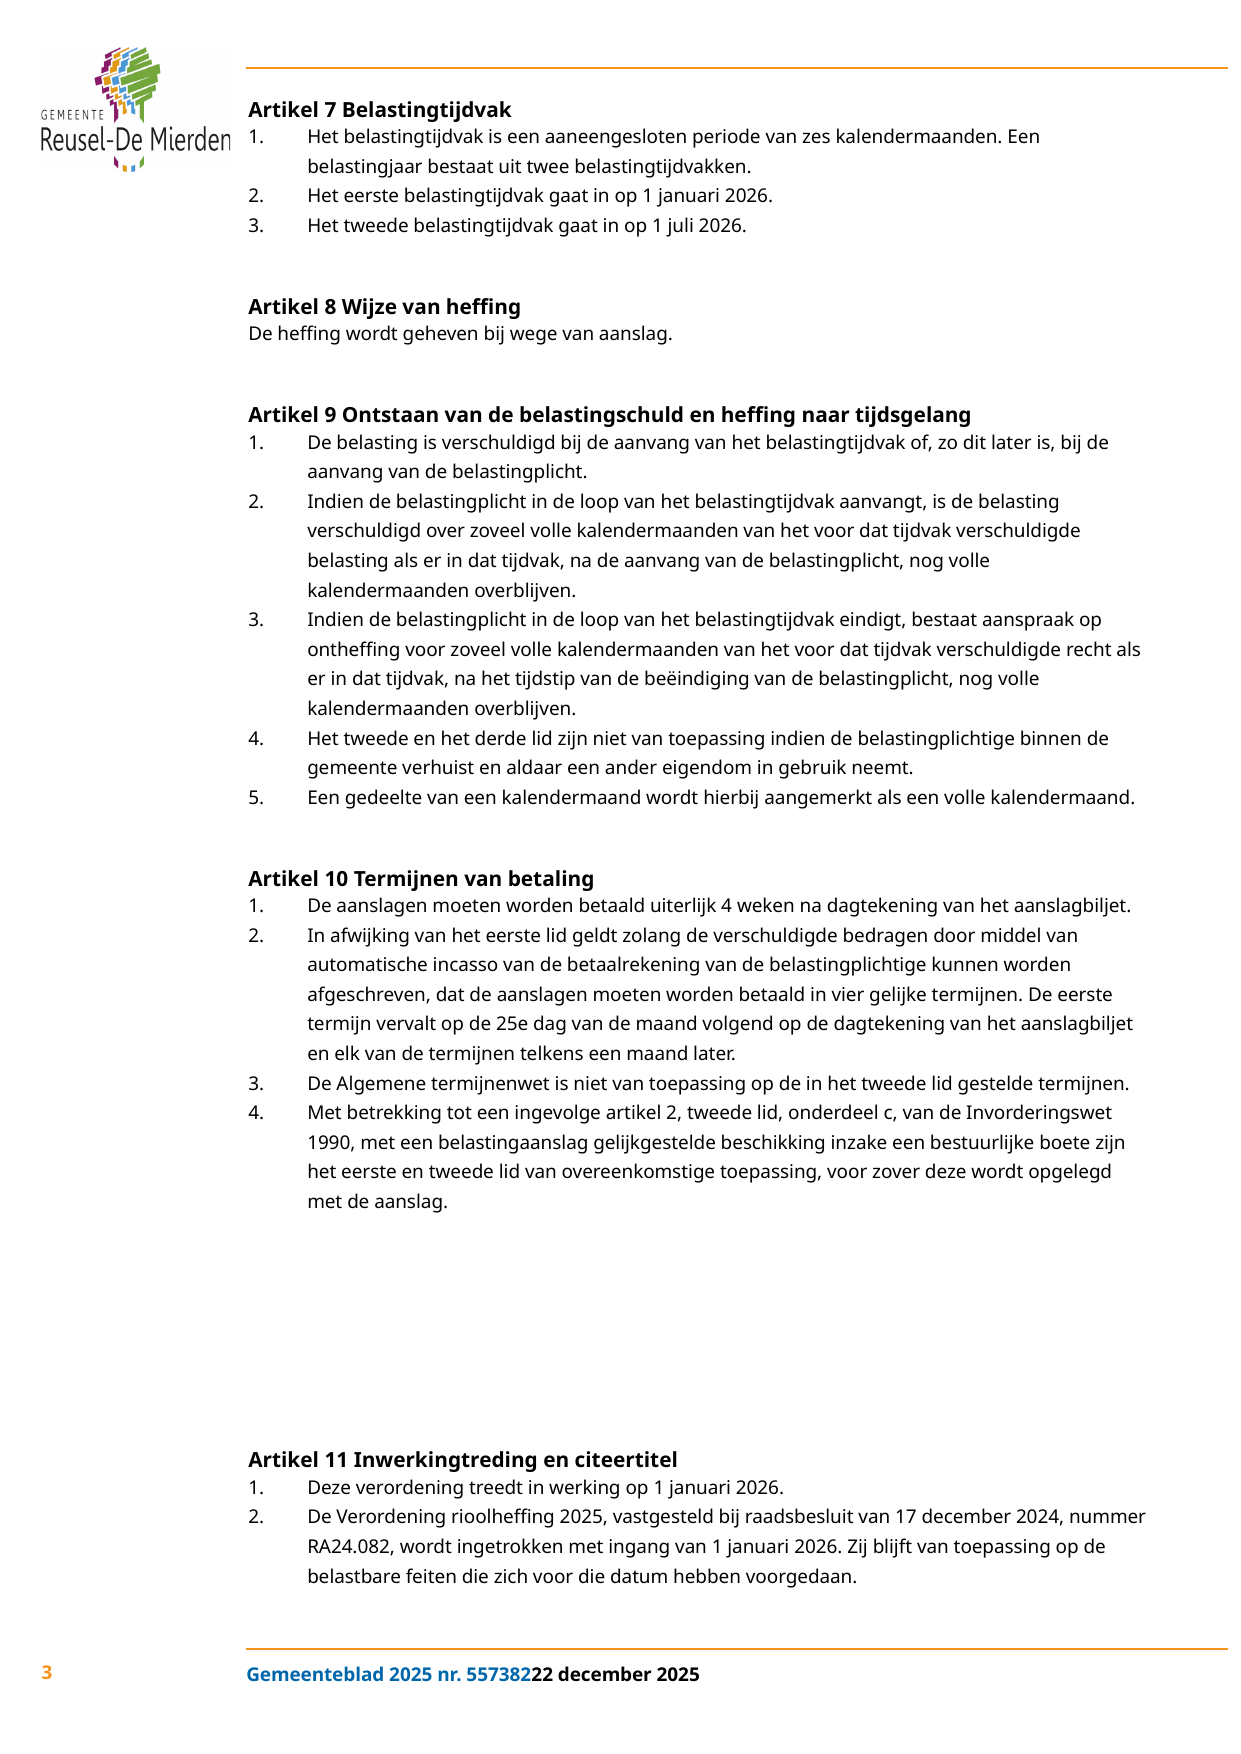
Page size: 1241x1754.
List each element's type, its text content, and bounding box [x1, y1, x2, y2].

list Het tweede en het derde lid zijn niet van toepassing indien de belastingplichtige binnen de gemeente verhuist en aldaar een ander eigendom in gebruik neemt. [248, 725, 1152, 780]
list Het tweede belastingtijdvak gaat in op 1 juli 2026. [248, 212, 1152, 238]
list Een gedeelte van een kalendermaand wordt hierbij aangemerkt als een volle kalendermaand. [248, 784, 1152, 809]
list De Verordening rioolheffing 2025, vastgesteld bij raadsbesluit van 17 december 2024, nummer RA24.082, wordt ingetrokken met ingang van 1 januari 2026. Zij blijft van toepassing op de belastbare feiten die zich voor die datum hebben voorgedaan. [248, 1504, 1152, 1588]
list Deze verordening treedt in werking op 1 januari 2026. [248, 1474, 1152, 1500]
list Indien de belastingplicht in de loop van het belastingtijdvak eindigt, bestaat aanspraak op ontheffing voor zoveel volle kalendermaanden van het voor dat tijdvak verschuldigde recht als er in dat tijdvak, na het tijdstip van de beëindiging van de belastingplicht, nog volle kalendermaanden overblijven. [248, 606, 1152, 721]
list Indien de belastingplicht in de loop van het belastingtijdvak aanvangt, is de belasting verschuldigd over zoveel volle kalendermaanden van het voor dat tijdvak verschuldigde belasting als er in dat tijdvak, na de aanvang van de belastingplicht, nog volle kalendermaanden overblijven. [248, 488, 1152, 602]
text Artikel 9 Ontstaan van de belastingschuld en heffing naar tijdsgelang [248, 400, 1152, 429]
list De Algemene termijnenwet is niet van toepassing op de in het tweede lid gestelde termijnen. [248, 1070, 1152, 1096]
text Artikel 10 Termijnen van betaling [248, 864, 1152, 892]
text Artikel 7 Belastingtijdvak [248, 95, 1152, 123]
text Artikel 11 Inwerkingtreding en citeertitel [248, 1446, 1152, 1474]
list De aanslagen moeten worden betaald uiterlijk 4 weken na dagtekening van het aanslagbiljet. [248, 892, 1152, 918]
text Artikel 8 Wijze van heffing [248, 292, 1152, 320]
list Met betrekking tot een ingevolge artikel 2, tweede lid, onderdeel c, van de Invorderingswet 1990, met een belastingaanslag gelijkgestelde beschikking inzake een bestuurlijke boete zijn het eerste en tweede lid van overeenkomstige toepassing, voor zover deze wordt opgelegd met de aanslag. [248, 1099, 1152, 1214]
list Het eerste belastingtijdvak gaat in op 1 januari 2026. [248, 182, 1152, 208]
list De belasting is verschuldigd bij de aanvang van het belastingtijdvak of, zo dit later is, bij de aanvang van de belastingplicht. [248, 429, 1152, 484]
list Het belastingtijdvak is een aaneengesloten periode van zes kalendermaanden. Een belastingjaar bestaat uit twee belastingtijdvakken. [248, 123, 1152, 178]
list In afwijking van het eerste lid geldt zolang de verschuldigde bedragen door middel van automatische incasso van de betaalrekening van de belastingplichtige kunnen worden afgeschreven, dat de aanslagen moeten worden betaald in vier gelijke termijnen. De eerste termijn vervalt op de 25e dag van de maand volgend op de dagtekening van het aanslagbiljet en elk van de termijnen telkens een maand later. [248, 922, 1152, 1066]
picture [41, 47, 231, 172]
text De heffing wordt geheven bij wege van aanslag. [248, 320, 1152, 346]
